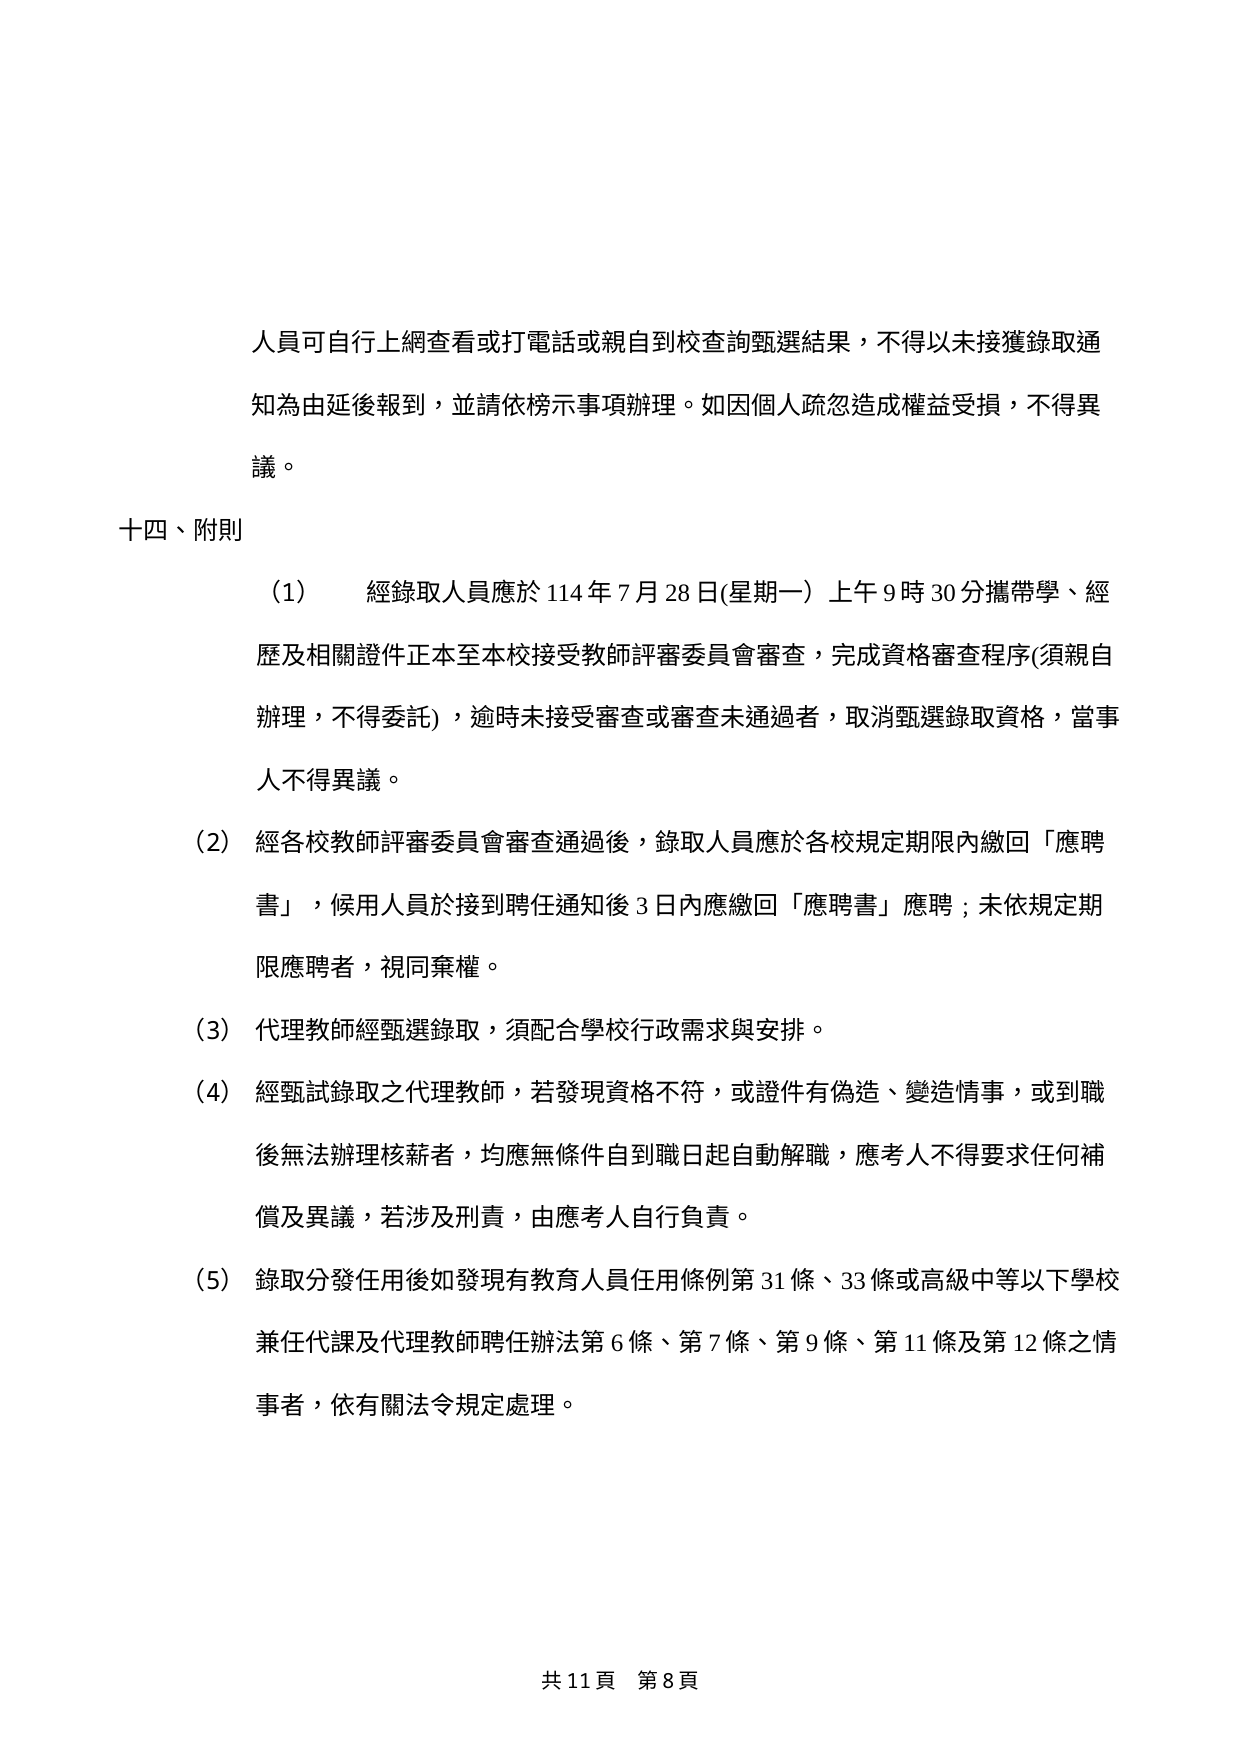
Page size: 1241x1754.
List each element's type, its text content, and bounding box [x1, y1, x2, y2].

text 十四、附則 [118, 487, 1122, 549]
list 經各校教師評審委員會審查通過後，錄取人員應於各校規定期限內繳回「應聘書」，候用人員於接到聘任通知後3日內應繳回「應聘書」應聘﹔未依規定期限應聘者，視同棄權。 [181, 799, 1122, 987]
list 經甄試錄取之代理教師，若發現資格不符，或證件有偽造、變造情事，或到職後無法辦理核薪者，均應無條件自到職日起自動解職，應考人不得要求任何補償及異議，若涉及刑責，由應考人自行負責。 [181, 1049, 1122, 1237]
list 經錄取人員應於114年7月28日(星期一）上午9時30分攜帶學、經歷及相關證件正本至本校接受教師評審委員會審查，完成資格審查程序(須親自辦理，不得委託) ，逾時未接受審查或審查未通過者，取消甄選錄取資格，當事人不得異議。 [256, 549, 1122, 799]
list 錄取分發任用後如發現有教育人員任用條例第31條、33條或高級中等以下學校兼任代課及代理教師聘任辦法第6條、第7條、第9條、第11條及第12條之情事者，依有關法令規定處理。 [181, 1237, 1122, 1424]
list 代理教師經甄選錄取，須配合學校行政需求與安排。 [181, 987, 1122, 1049]
text 人員可自行上網查看或打電話或親自到校查詢甄選結果，不得以未接獲錄取通知為由延後報到，並請依榜示事項辦理。如因個人疏忽造成權益受損，不得異議。 [251, 299, 1122, 487]
